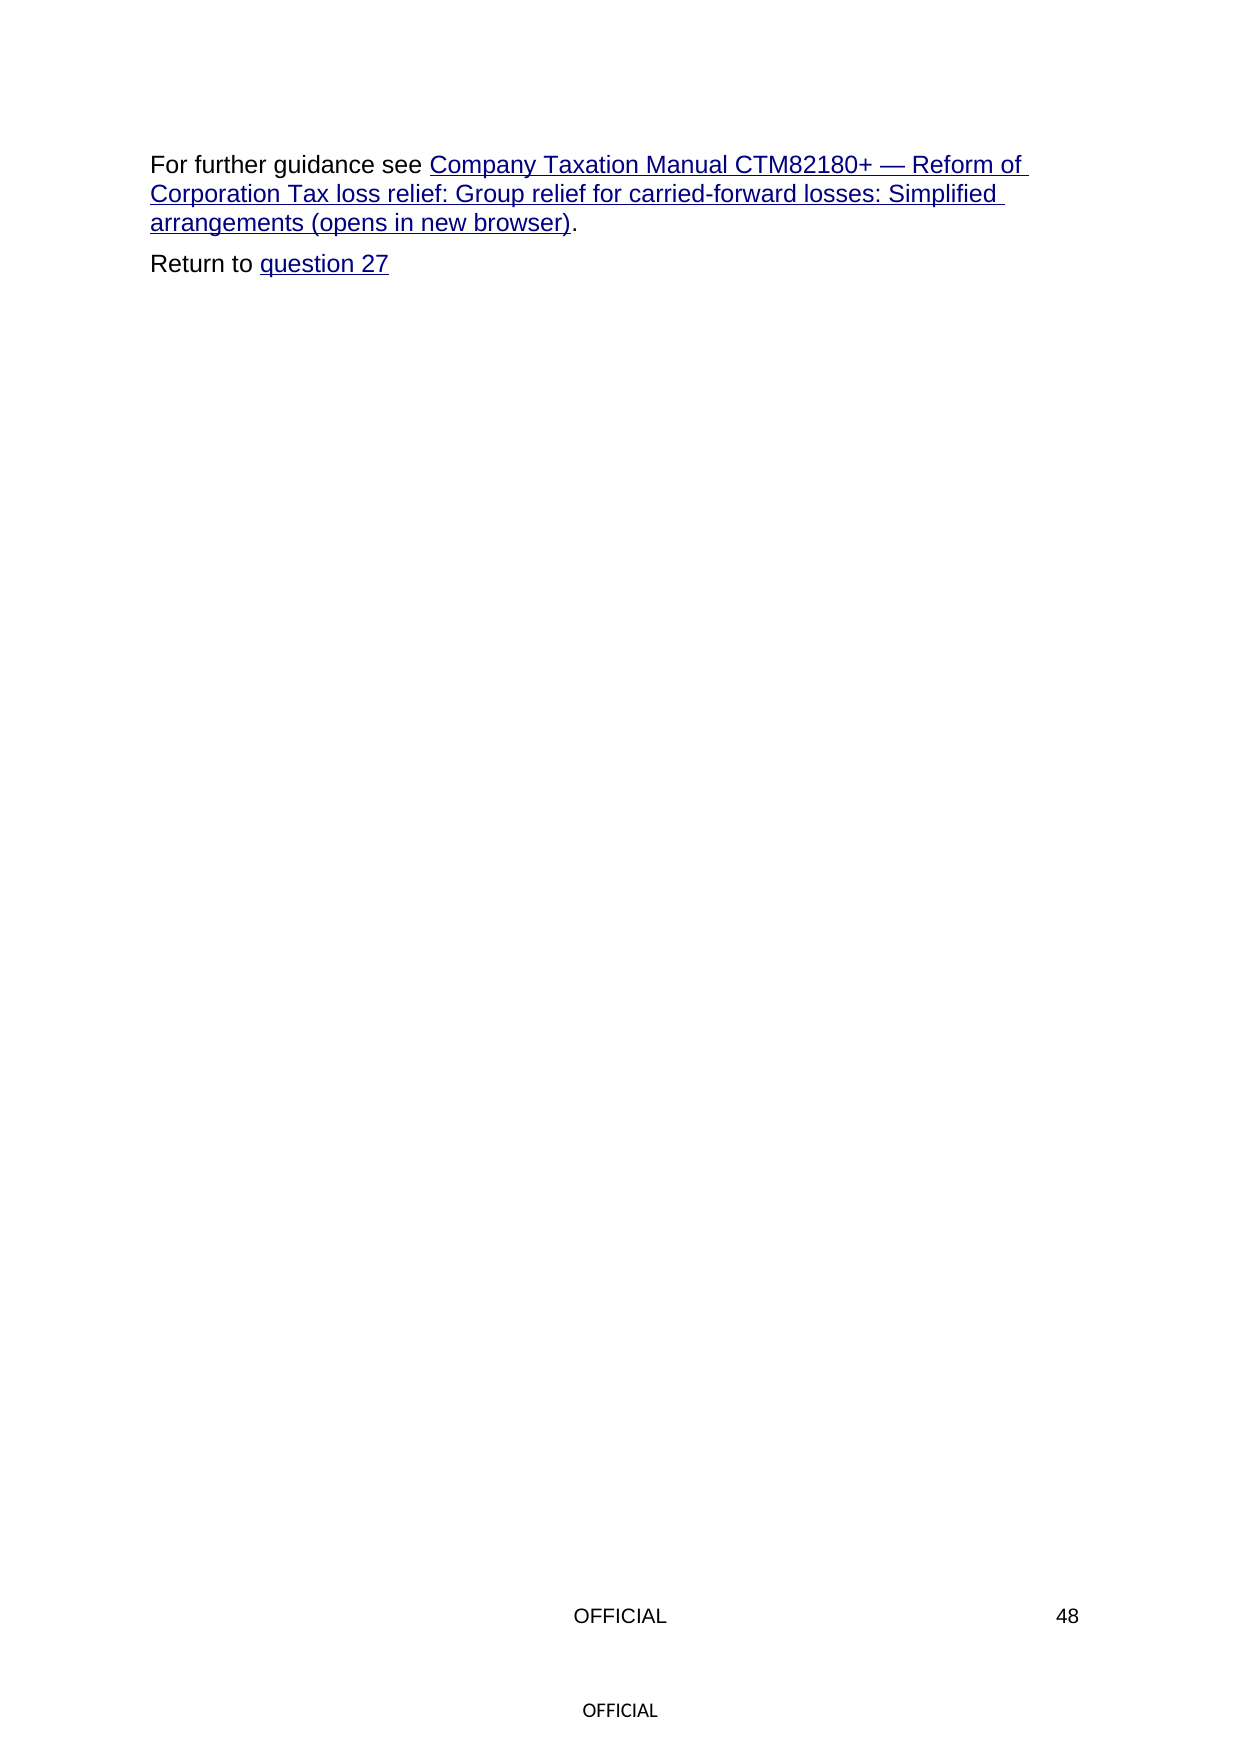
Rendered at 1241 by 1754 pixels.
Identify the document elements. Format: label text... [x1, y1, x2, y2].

text For further guidance see Company Taxation Manual CTM82180+ — Reform of Corporation Tax loss relief: Group relief for carried-forward losses: Simplified arrangements (opens in new browser). [150, 150, 1090, 236]
text Return to question 27 [150, 249, 1090, 277]
